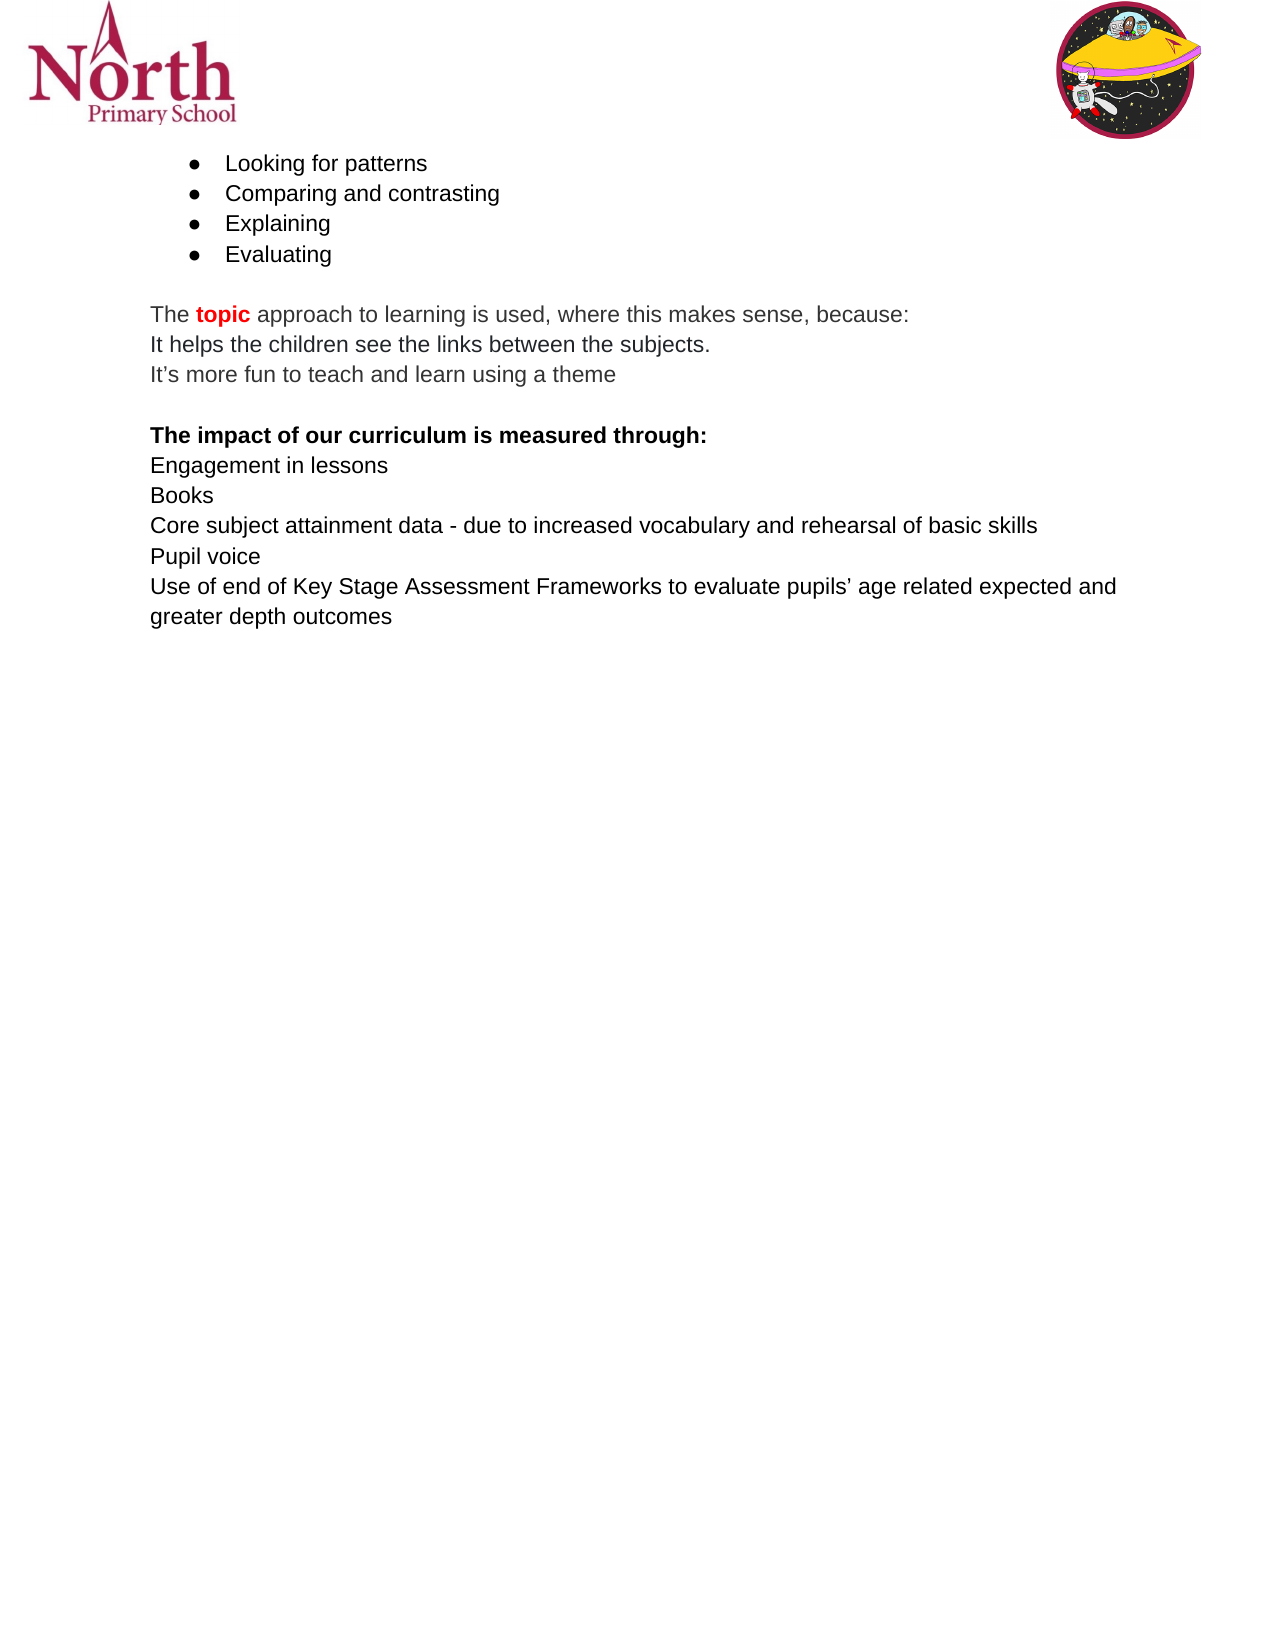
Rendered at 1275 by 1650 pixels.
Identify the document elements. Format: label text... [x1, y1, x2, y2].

picture [1050, 1, 1202, 139]
list Comparing and contrasting [187, 180, 1125, 207]
list Explaining [187, 210, 1125, 237]
text Engagement in lessons [150, 452, 1125, 478]
picture [21, 0, 240, 125]
text Pupil voice [150, 543, 1125, 569]
list Evaluating [187, 241, 1125, 267]
text It helps the children see the links between the subjects. [150, 331, 1125, 358]
text The topic approach to learning is used, where this makes sense, because: [150, 301, 1125, 327]
text Books [150, 482, 1125, 509]
text Core subject attainment data - due to increased vocabulary and rehearsal of basic skills [150, 512, 1125, 539]
text It’s more fun to teach and learn using a theme [150, 361, 1125, 388]
text Use of end of Key Stage Assessment Frameworks to evaluate pupils’ age related expected and greater depth outcomes [150, 573, 1125, 629]
list Looking for patterns [187, 150, 1125, 176]
text The impact of our curriculum is measured through: [150, 422, 1125, 448]
